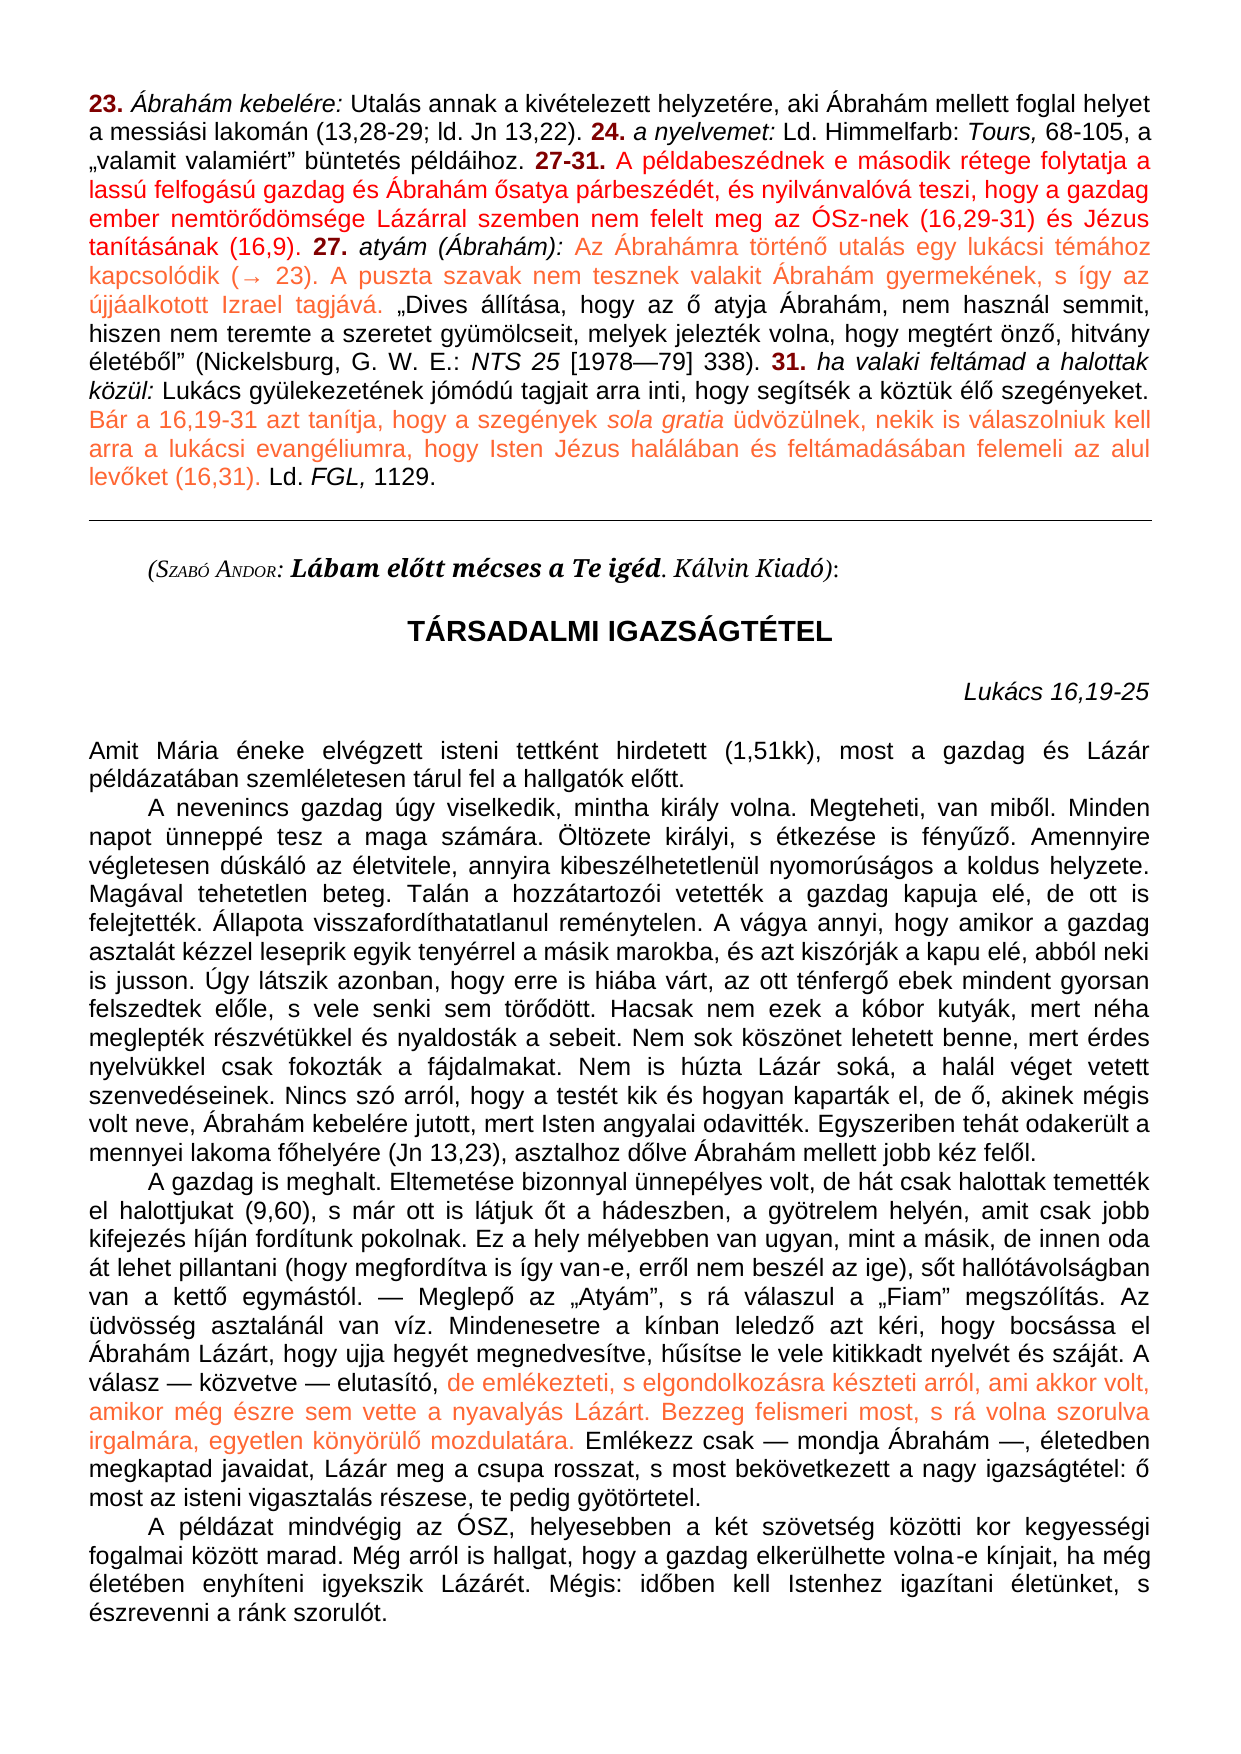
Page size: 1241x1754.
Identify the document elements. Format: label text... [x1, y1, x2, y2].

text 23. Ábrahám kebelére: Utalás annak a kivételezett helyzetére, aki Ábrahám mellett foglal helyet a messiási lakomán (13,28-29; ld. Jn 13,22). 24. a nyelvemet: Ld. Himmelfarb: Tours, 68-105, a „valamit valamiért” büntetés példáihoz. 27-31. A példabeszédnek e második rétege folytatja a lassú felfogású gazdag és Ábrahám ősatya párbeszédét, és nyilvánvalóvá teszi, hogy a gazdag ember nemtörődömsége Lázárral szemben nem felelt meg az ÓSz-nek (16,29-31) és Jézus tanításának (16,9). 27. atyám (Ábrahám): Az Ábrahámra történő utalás egy lukácsi témához kapcsolódik (→ 23). A puszta szavak nem tesznek valakit Ábrahám gyermekének, s így az újjáalkotott Izrael tagjává. „Dives állítása, hogy az ő atyja Ábrahám, nem használ semmit, hiszen nem teremte a szeretet gyümölcseit, melyek jelezték volna, hogy megtért önző, hitvány életéből” (Nickelsburg, G. W. E.: NTS 25 [1978—79] 338). 31. ha valaki feltámad a halottak közül: Lukács gyülekezetének jómódú tagjait arra inti, hogy segítsék a köztük élő szegényeket. Bár a 16,19-31 azt tanítja, hogy a szegények sola gratia üdvözülnek, nekik is válaszolniuk kell arra a lukácsi evangéliumra, hogy Isten Jézus halálában és feltámadásában felemeli az alul levőket (16,31). Ld. FGL, 1129. [88, 88, 1152, 491]
text TÁRSADALMI IGAZSÁGTÉTEL [88, 614, 1152, 648]
text A gazdag is meghalt. Eltemetése bizonnyal ünnepélyes volt, de hát csak halottak temették el halottjukat (9,60), s már ott is látjuk őt a hádeszben, a gyötrelem helyén, amit csak jobb kifejezés híján fordítunk pokolnak. Ez a hely mélyebben van ugyan, mint a másik, de innen oda át lehet pillantani (hogy megfordítva is így van‑e, erről nem beszél az ige), sőt hallótávolságban van a kettő egymástól. — Meglepő az „Atyám”, s rá válaszul a „Fiam” megszólítás. Az üdvösség asztalánál van víz. Mindenesetre a kínban leledző azt kéri, hogy bocsássa el Ábrahám Lázárt, hogy ujja hegyét megnedvesítve, hűsítse le vele kitikkadt nyelvét és száját. A válasz — közvetve — elutasító, de emlékezteti, s elgondolkozásra készteti arról, ami akkor volt, amikor még észre sem vette a nyavalyás Lázárt. Bezzeg felismeri most, s rá volna szorulva irgalmára, egyetlen könyörülő mozdulatára. Emlékezz csak — mondja Ábrahám —, életedben megkaptad javaidat, Lázár meg a csupa rosszat, s most bekövetkezett a nagy igazságtétel: ő most az isteni vigasztalás részese, te pedig gyötörtetel. [88, 1167, 1152, 1512]
text A nevenincs gazdag úgy viselkedik, mintha király volna. Megteheti, van miből. Minden napot ünneppé tesz a maga számára. Öltözete királyi, s étkezése is fényűző. Amennyire végletesen dúskáló az életvitele, annyira kibeszélhetetlenül nyomorúságos a koldus helyzete. Magával tehetetlen beteg. Talán a hozzátartozói vetették a gazdag kapuja elé, de ott is felejtették. Állapota visszafordíthatatlanul reménytelen. A vágya annyi, hogy amikor a gazdag asztalát kézzel leseprik egyik tenyérrel a másik marokba, és azt kiszórják a kapu elé, abból neki is jusson. Úgy látszik azonban, hogy erre is hiába várt, az ott ténfergő ebek mindent gyorsan felszedtek előle, s vele senki sem törődött. Hacsak nem ezek a kóbor kutyák, mert néha meglepték részvétükkel és nyaldosták a sebeit. Nem sok köszönet lehetett benne, mert érdes nyelvükkel csak fokozták a fájdalmakat. Nem is húzta Lázár soká, a halál véget vetett szenvedéseinek. Nincs szó arról, hogy a testét kik és hogyan kaparták el, de ő, akinek mégis volt neve, Ábrahám kebelére jutott, mert Isten angyalai odavitték. Egyszeriben tehát odakerült a mennyei lakoma főhelyére (Jn 13,23), asztalhoz dőlve Ábrahám mellett jobb kéz felől. [88, 793, 1152, 1167]
text (Szabó Andor: Lábam előtt mécses a Te igéd. Kálvin Kiadó): [88, 551, 1152, 585]
text Amit Mária éneke elvégzett isteni tettként hirdetett (1,51kk), most a gazdag és Lázár példázatában szemléletesen tárul fel a hallgatók előtt. [88, 736, 1152, 793]
text Lukács 16,19-25 [88, 677, 1152, 706]
text A példázat mindvégig az ÓSZ, helyesebben a két szövetség közötti kor kegyességi fogalmai között marad. Még arról is hallgat, hogy a gazdag elkerülhette volna‑e kínjait, ha még életében enyhíteni igyekszik Lázárét. Mégis: időben kell Istenhez igazítani életünket, s észrevenni a ránk szorulót. [88, 1512, 1152, 1627]
